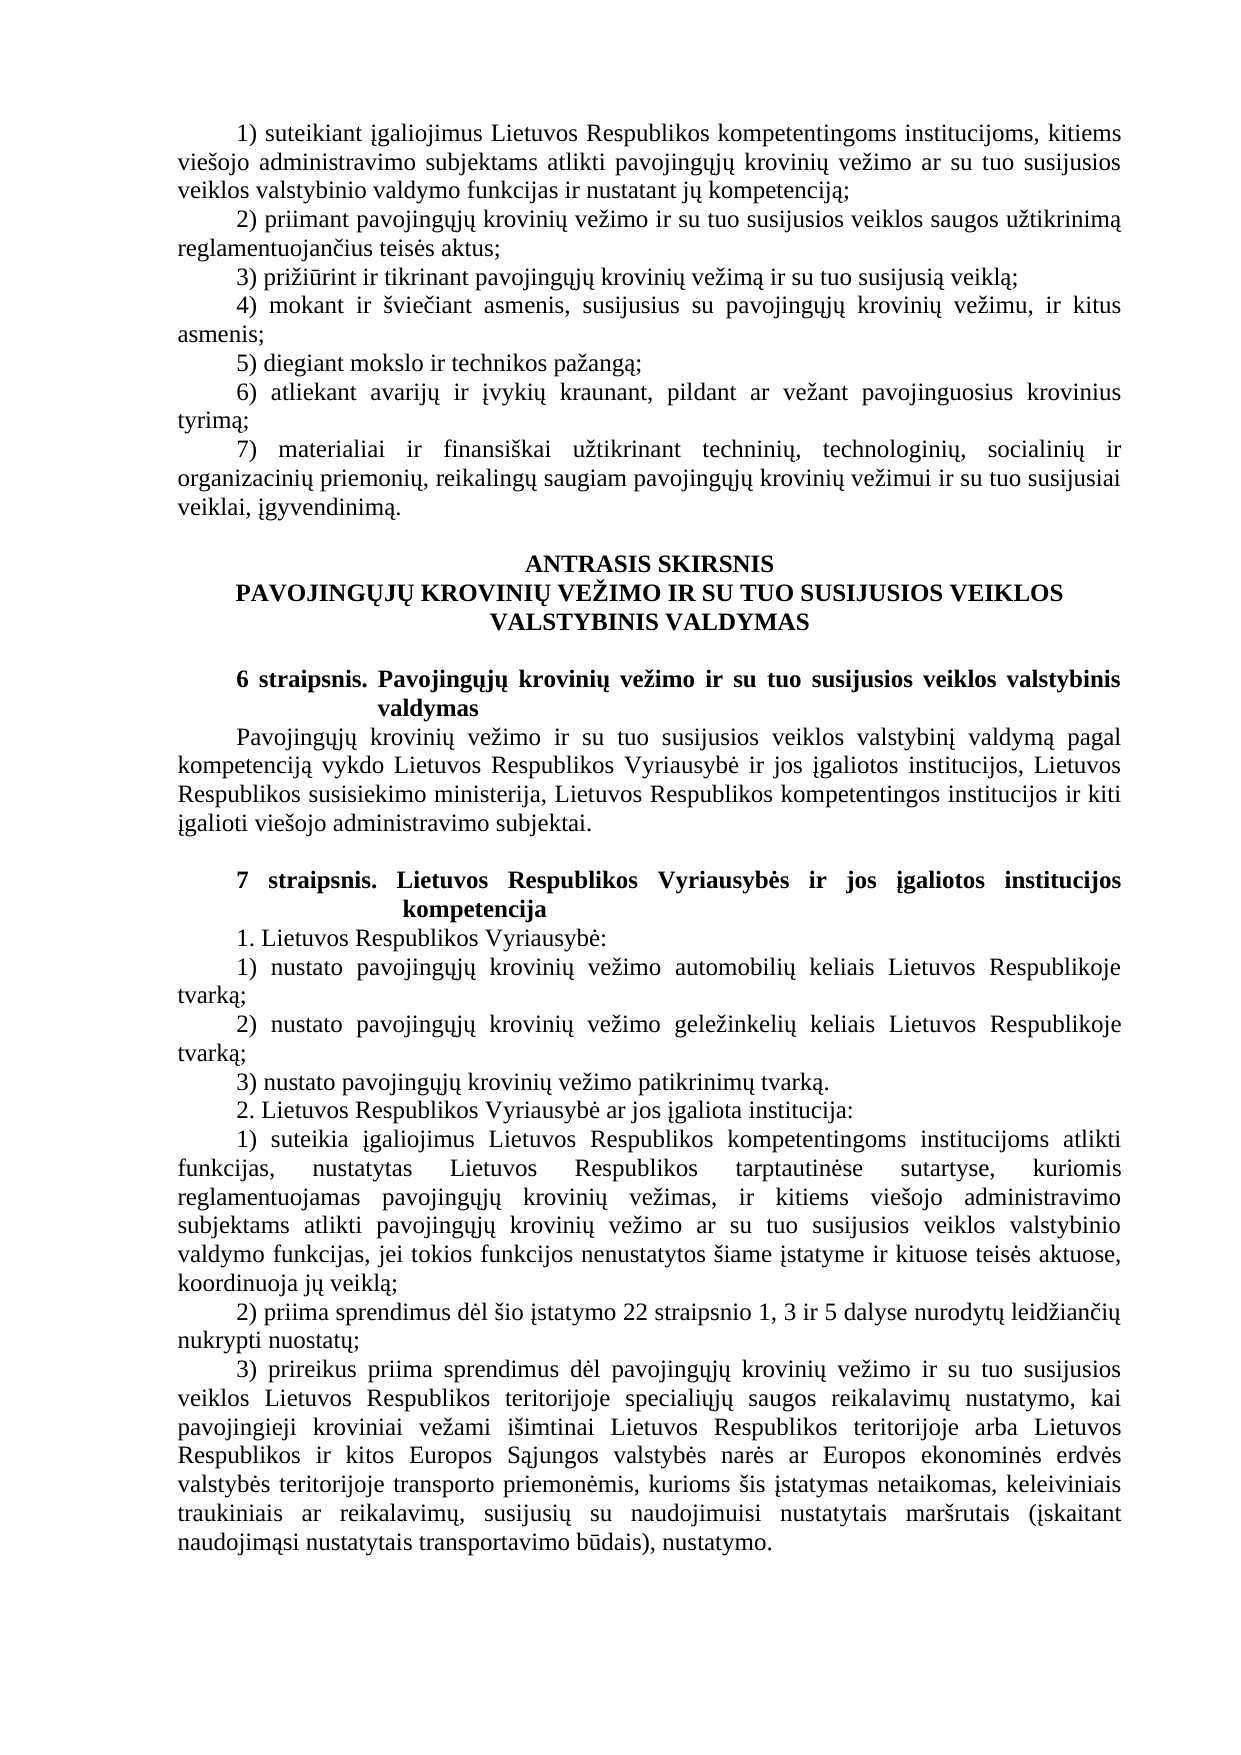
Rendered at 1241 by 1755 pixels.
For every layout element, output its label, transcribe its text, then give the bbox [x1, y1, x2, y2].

text 6 straipsnis. Pavojingųjų krovinių vežimo ir su tuo susijusios veiklos valstybinis valdymas [236, 664, 1122, 722]
text 3) prižiūrint ir tikrinant pavojingųjų krovinių vežimą ir su tuo susijusią veiklą; [177, 262, 1122, 291]
text 1) nustato pavojingųjų krovinių vežimo automobilių keliais Lietuvos Respublikoje tvarką; [177, 952, 1122, 1009]
text 2) priima sprendimus dėl šio įstatymo 22 straipsnio 1, 3 ir 5 dalyse nurodytų leidžiančių nukrypti nuostatų; [177, 1297, 1122, 1354]
text 7) materialiai ir finansiškai užtikrinant techninių, technologinių, socialinių ir organizacinių priemonių, reikalingų saugiam pavojingųjų krovinių vežimui ir su tuo susijusiai veiklai, įgyvendinimą. [177, 434, 1122, 521]
text 6) atliekant avarijų ir įvykių kraunant, pildant ar vežant pavojinguosius krovinius tyrimą; [177, 377, 1122, 434]
text ANTRASIS SKIRSNIS [177, 549, 1122, 578]
text 5) diegiant mokslo ir technikos pažangą; [177, 348, 1122, 377]
text Pavojingųjų krovinių vežimo ir su tuo susijusios veiklos valstybinį valdymą pagal kompetenciją vykdo Lietuvos Respublikos Vyriausybė ir jos įgaliotos institucijos, Lietuvos Respublikos susisiekimo ministerija, Lietuvos Respublikos kompetentingos institucijos ir kiti įgalioti viešojo administravimo subjektai. [177, 722, 1122, 837]
text 2) priimant pavojingųjų krovinių vežimo ir su tuo susijusios veiklos saugos užtikrinimą reglamentuojančius teisės aktus; [177, 204, 1122, 262]
text 7 straipsnis. Lietuvos Respublikos Vyriausybės ir jos įgaliotos institucijos kompetencija [236, 866, 1122, 923]
text 2. Lietuvos Respublikos Vyriausybė ar jos įgaliota institucija: [177, 1096, 1122, 1124]
text PAVOJINGŲJŲ KROVINIŲ VEŽIMO IR SU TUO SUSIJUSIOS VEIKLOS VALSTYBINIS VALDYMAS [177, 578, 1122, 636]
text 1. Lietuvos Respublikos Vyriausybė: [177, 923, 1122, 952]
text 3) prireikus priima sprendimus dėl pavojingųjų krovinių vežimo ir su tuo susijusios veiklos Lietuvos Respublikos teritorijoje specialiųjų saugos reikalavimų nustatymo, kai pavojingieji kroviniai vežami išimtinai Lietuvos Respublikos teritorijoje arba Lietuvos Respublikos ir kitos Europos Sąjungos valstybės narės ar Europos ekonominės erdvės valstybės teritorijoje transporto priemonėmis, kurioms šis įstatymas netaikomas, keleiviniais traukiniais ar reikalavimų, susijusių su naudojimuisi nustatytais maršrutais (įskaitant naudojimąsi nustatytais transportavimo būdais), nustatymo. [177, 1354, 1122, 1556]
text 4) mokant ir šviečiant asmenis, susijusius su pavojingųjų krovinių vežimu, ir kitus asmenis; [177, 291, 1122, 348]
text 1) suteikia įgaliojimus Lietuvos Respublikos kompetentingoms institucijoms atlikti funkcijas, nustatytas Lietuvos Respublikos tarptautinėse sutartyse, kuriomis reglamentuojamas pavojingųjų krovinių vežimas, ir kitiems viešojo administravimo subjektams atlikti pavojingųjų krovinių vežimo ar su tuo susijusios veiklos valstybinio valdymo funkcijas, jei tokios funkcijos nenustatytos šiame įstatyme ir kituose teisės aktuose, koordinuoja jų veiklą; [177, 1124, 1122, 1297]
text 1) suteikiant įgaliojimus Lietuvos Respublikos kompetentingoms institucijoms, kitiems viešojo administravimo subjektams atlikti pavojingųjų krovinių vežimo ar su tuo susijusios veiklos valstybinio valdymo funkcijas ir nustatant jų kompetenciją; [177, 118, 1122, 204]
text 3) nustato pavojingųjų krovinių vežimo patikrinimų tvarką. [177, 1067, 1122, 1096]
text 2) nustato pavojingųjų krovinių vežimo geležinkelių keliais Lietuvos Respublikoje tvarką; [177, 1009, 1122, 1067]
